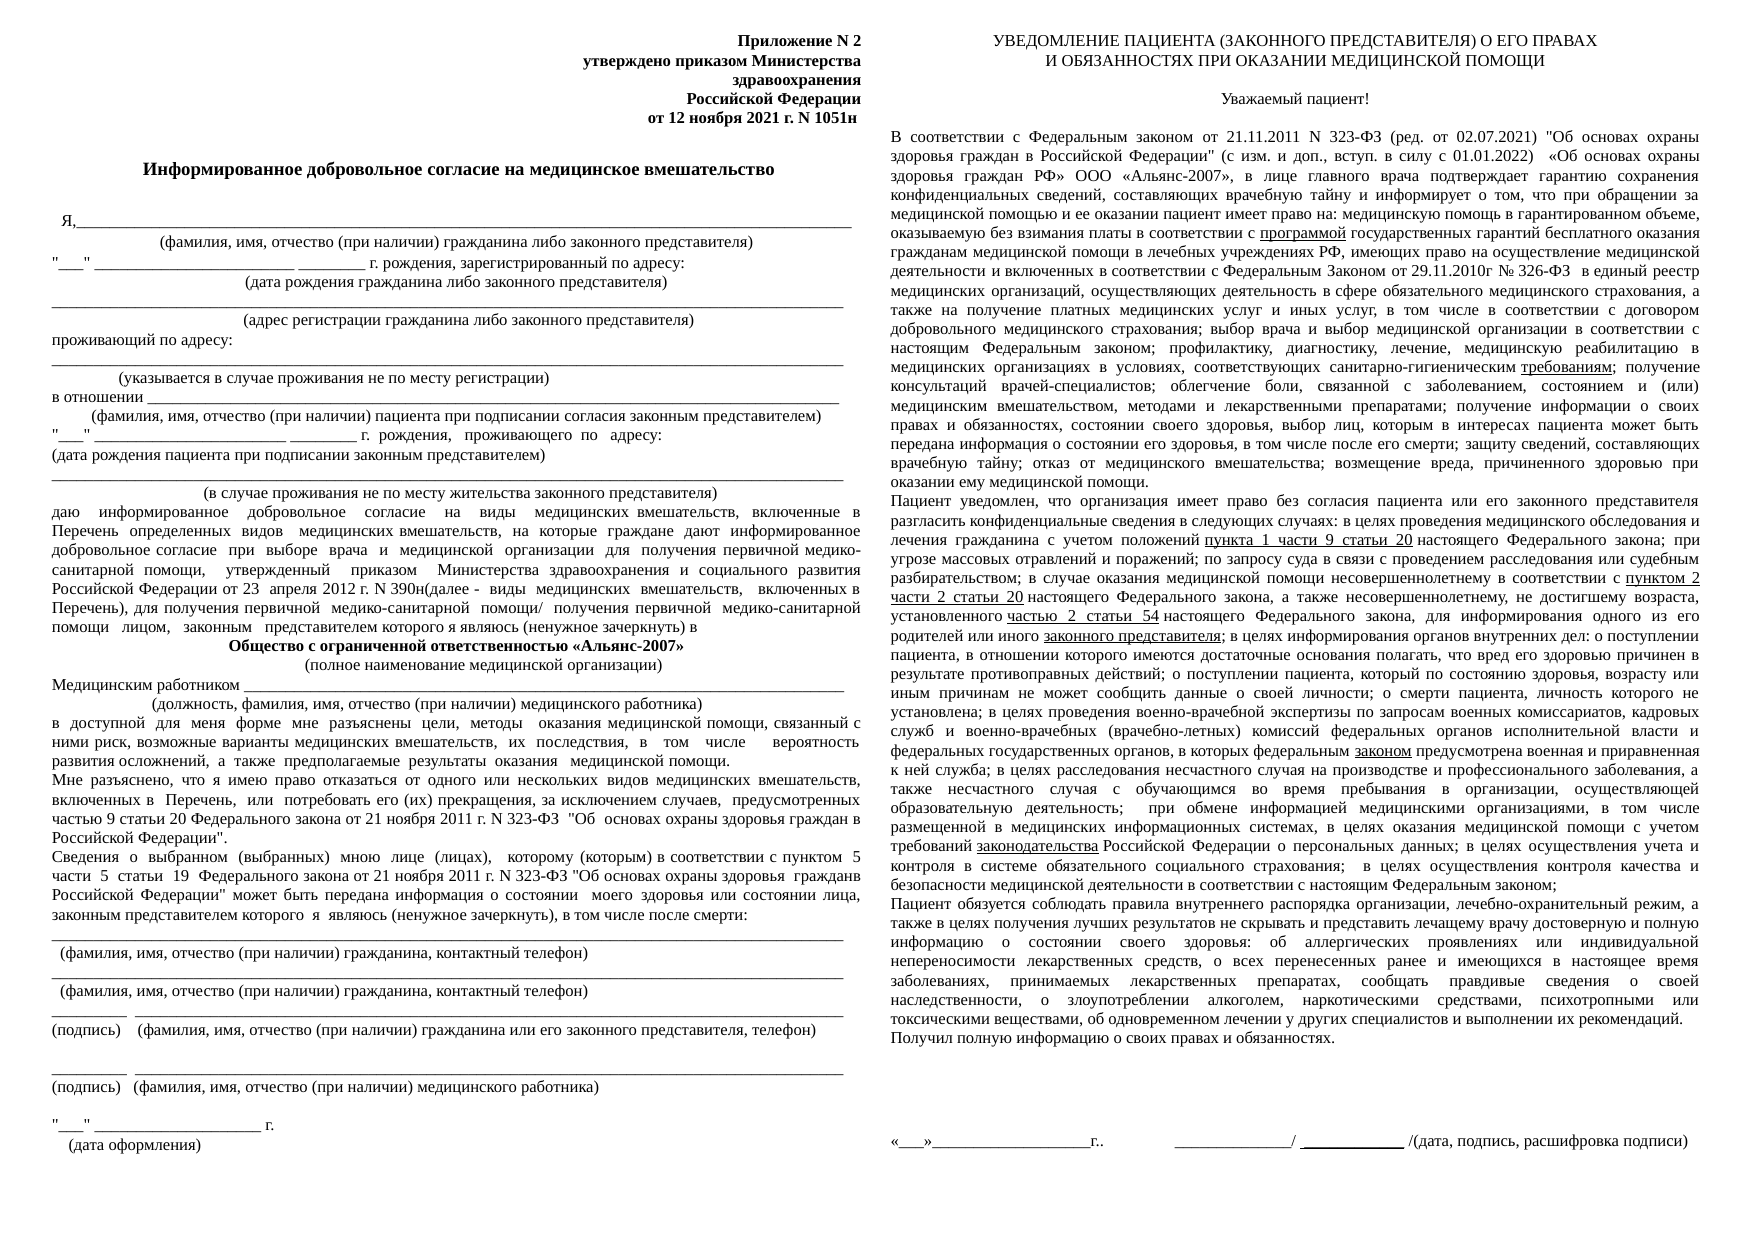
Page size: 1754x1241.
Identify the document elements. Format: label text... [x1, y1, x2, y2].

text (фамилия, имя, отчество (при наличии) пациента при подписании согласия законным представителем) [52, 406, 861, 425]
text (фамилия, имя, отчество (при наличии) гражданина, контактный телефон) [52, 943, 861, 962]
text (дата оформления) [52, 1134, 861, 1153]
text (подпись) (фамилия, имя, отчество (при наличии) медицинского работника) [52, 1077, 861, 1096]
text УВЕДОМЛЕНИЕ ПАЦИЕНТА (ЗАКОННОГО ПРЕДСТАВИТЕЛЯ) О ЕГО ПРАВАХ [890, 31, 1700, 50]
text _________ _____________________________________________________________________________________ [52, 1000, 861, 1019]
text В соответствии с Федеральным законом от 21.11.2011 N 323-ФЗ (ред. от 02.07.2021) "Об основах охраны здоровья граждан в Российской Федерации" (с изм. и доп., вступ. в силу с 01.01.2022) «Об основах охраны здоровья граждан РФ» ООО «Альянс-2007», в лице главного врача подтверждает гарантию сохранения конфиденциальных сведений, составляющих врачебную тайну и информирует о том, что при обращении за медицинской помощью и ее оказании пациент имеет право на: медицинскую помощь в гарантированном объеме, оказываемую без взимания платы в соответствии с программой государственных гарантий бесплатного оказания гражданам медицинской помощи в лечебных учреждениях РФ, имеющих право на осуществление медицинской деятельности и включенных в соответствии с Федеральным Законом от 29.11.2010г № 326-ФЗ в единый реестр медицинских организаций, осуществляющих деятельность в сфере обязательного медицинского страхования, а также на получение платных медицинских услуг и иных услуг, в том числе в соответствии с договором добровольного медицинского страхования; выбор врача и выбор медицинской организации в соответствии с настоящим Федеральным законом; профилактику, диагностику, лечение, медицинскую реабилитацию в медицинских организациях в условиях, соответствующих санитарно-гигиеническим требованиям; получение консультаций врачей-специалистов; облегчение боли, связанной с заболеванием, состоянием и (или) медицинским вмешательством, методами и лекарственными препаратами; получение информации о своих правах и обязанностях, состоянии своего здоровья, выбор лиц, которым в интересах пациента может быть передана информация о состоянии его здоровья, в том числе после его смерти; защиту сведений, составляющих врачебную тайну; отказ от медицинского вмешательства; возмещение вреда, причиненного здоровью при оказании ему медицинской помощи. [890, 127, 1700, 491]
text «___»___________________г.. ______________/ ____________ /(дата, подпись, расшифровка подписи) [890, 1131, 1700, 1150]
text _________ _____________________________________________________________________________________ [52, 1058, 861, 1077]
text Медицинским работником ________________________________________________________________________ [52, 674, 861, 693]
text (дата рождения пациента при подписании законным представителем) [52, 444, 861, 463]
text Сведения о выбранном (выбранных) мною лице (лицах), которому (которым) в соответствии с пунктом 5 части 5 статьи 19 Федерального закона от 21 ноября 2011 г. N 323-ФЗ "Об основах охраны здоровья гражданв Российской Федерации" может быть передана информация о состоянии моего здоровья или состоянии лица, законным представителем которого я являюсь (ненужное зачеркнуть), в том числе после смерти: [52, 847, 861, 923]
text в отношении ___________________________________________________________________________________ [52, 387, 861, 406]
text (в случае проживания не по месту жительства законного представителя) [52, 483, 861, 502]
text "___" ________________________ ________ г. рождения, зарегистрированный по адресу: [52, 253, 861, 272]
text _______________________________________________________________________________________________ [52, 291, 861, 310]
text Приложение N 2 утверждено приказом Министерства здравоохранения Российской Федерации от 12 ноября 2021 г. N 1051н [52, 31, 861, 127]
text (указывается в случае проживания не по месту регистрации) [52, 368, 861, 387]
text (полное наименование медицинской организации) [52, 655, 861, 674]
text Получил полную информацию о своих правах и обязанностях. [890, 1028, 1700, 1047]
text проживающий по адресу: _______________________________________________________________________________________________ [52, 329, 861, 368]
text в доступной для меня форме мне разъяснены цели, методы оказания медицинской помощи, связанный с ними риск, возможные варианты медицинских вмешательств, их последствия, в том числе вероятность развития осложнений, а также предполагаемые результаты оказания медицинской помощи. [52, 713, 861, 770]
text Общество с ограниченной ответственностью «Альянс-2007» [52, 636, 861, 655]
text Мне разъяснено, что я имею право отказаться от одного или нескольких видов медицинских вмешательств, включенных в Перечень, или потребовать его (их) прекращения, за исключением случаев, предусмотренных частью 9 статьи 20 Федерального закона от 21 ноября 2011 г. N 323-ФЗ "Об основах охраны здоровья граждан в Российской Федерации". [52, 770, 861, 847]
text (дата рождения гражданина либо законного представителя) [52, 272, 861, 291]
text Пациент уведомлен, что организация имеет право без согласия пациента или его законного представителя разгласить конфиденциальные сведения в следующих случаях: в целях проведения медицинского обследования и лечения гражданина с учетом положений пункта 1 части 9 статьи 20 настоящего Федерального закона; при угрозе массовых отравлений и поражений; по запросу суда в связи с проведением расследования или судебным разбирательством; в случае оказания медицинской помощи несовершеннолетнему в соответствии с пунктом 2 части 2 статьи 20 настоящего Федерального закона, а также несовершеннолетнему, не достигшему возраста, установленного частью 2 статьи 54 настоящего Федерального закона, для информирования одного из его родителей или иного законного представителя; в целях информирования органов внутренних дел: о поступлении пациента, в отношении которого имеются достаточные основания полагать, что вред его здоровью причинен в результате противоправных действий; о поступлении пациента, который по состоянию здоровья, возрасту или иным причинам не может сообщить данные о своей личности; о смерти пациента, личность которого не установлена; в целях проведения военно-врачебной экспертизы по запросам военных комиссариатов, кадровых служб и военно-врачебных (врачебно-летных) комиссий федеральных органов исполнительной власти и федеральных государственных органов, в которых федеральным законом предусмотрена военная и приравненная к ней служба; в целях расследования несчастного случая на производстве и профессионального заболевания, а также несчастного случая с обучающимся во время пребывания в организации, осуществляющей образовательную деятельность; при обмене информацией медицинскими организациями, в том числе размещенной в медицинских информационных системах, в целях оказания медицинской помощи с учетом требований законодательства Российской Федерации о персональных данных; в целях осуществления учета и контроля в системе обязательного социального страхования; в целях осуществления контроля качества и безопасности медицинской деятельности в соответствии с настоящим Федеральным законом; [890, 491, 1700, 894]
text (подпись) (фамилия, имя, отчество (при наличии) гражданина или его законного представителя, телефон) [52, 1019, 861, 1038]
text Пациент обязуется соблюдать правила внутреннего распорядка организации, лечебно-охранительный режим, а также в целях получения лучших результатов не скрывать и представить лечащему врачу достоверную и полную информацию о состоянии своего здоровья: об аллергических проявлениях или индивидуальной непереносимости лекарственных средств, о всех перенесенных ранее и имеющихся в настоящее время заболеваниях, принимаемых лекарственных препаратах, сообщать правдивые сведения о своей наследственности, о злоупотреблении алкоголем, наркотическими средствами, психотропными или токсическими веществами, об одновременном лечении у других специалистов и выполнении их рекомендаций. [890, 894, 1700, 1028]
text Информированное добровольное согласие на медицинское вмешательство [52, 158, 861, 180]
text _______________________________________________________________________________________________ [52, 923, 861, 943]
text даю информированное добровольное согласие на виды медицинских вмешательств, включенные в Перечень определенных видов медицинских вмешательств, на которые граждане дают информированное добровольное согласие при выборе врача и медицинской организации для получения первичной медико-санитарной помощи, утвержденный приказом Министерства здравоохранения и социального развития Российской Федерации от 23 апреля 2012 г. N 390н(далее - виды медицинских вмешательств, включенных в Перечень), для получения первичной медико-санитарной помощи/ получения первичной медико-санитарной помощи лицом, законным представителем которого я являюсь (ненужное зачеркнуть) в [52, 502, 861, 636]
text (должность, фамилия, имя, отчество (при наличии) медицинского работника) [52, 693, 861, 713]
text (фамилия, имя, отчество (при наличии) гражданина либо законного представителя) [52, 232, 861, 251]
text _______________________________________________________________________________________________ [52, 463, 861, 483]
text Уважаемый пациент! [890, 89, 1700, 108]
text _______________________________________________________________________________________________ [52, 962, 861, 981]
text "___" ____________________ г. [52, 1115, 861, 1134]
text (адрес регистрации гражданина либо законного представителя) [52, 310, 861, 329]
text (фамилия, имя, отчество (при наличии) гражданина, контактный телефон) [52, 981, 861, 1000]
text И ОБЯЗАННОСТЯХ ПРИ ОКАЗАНИИ МЕДИЦИНСКОЙ ПОМОЩИ [890, 50, 1700, 69]
text Я,_____________________________________________________________________________________________ [52, 211, 861, 230]
text "___" _______________________ ________ г. рождения, проживающего по адресу: [52, 425, 861, 444]
